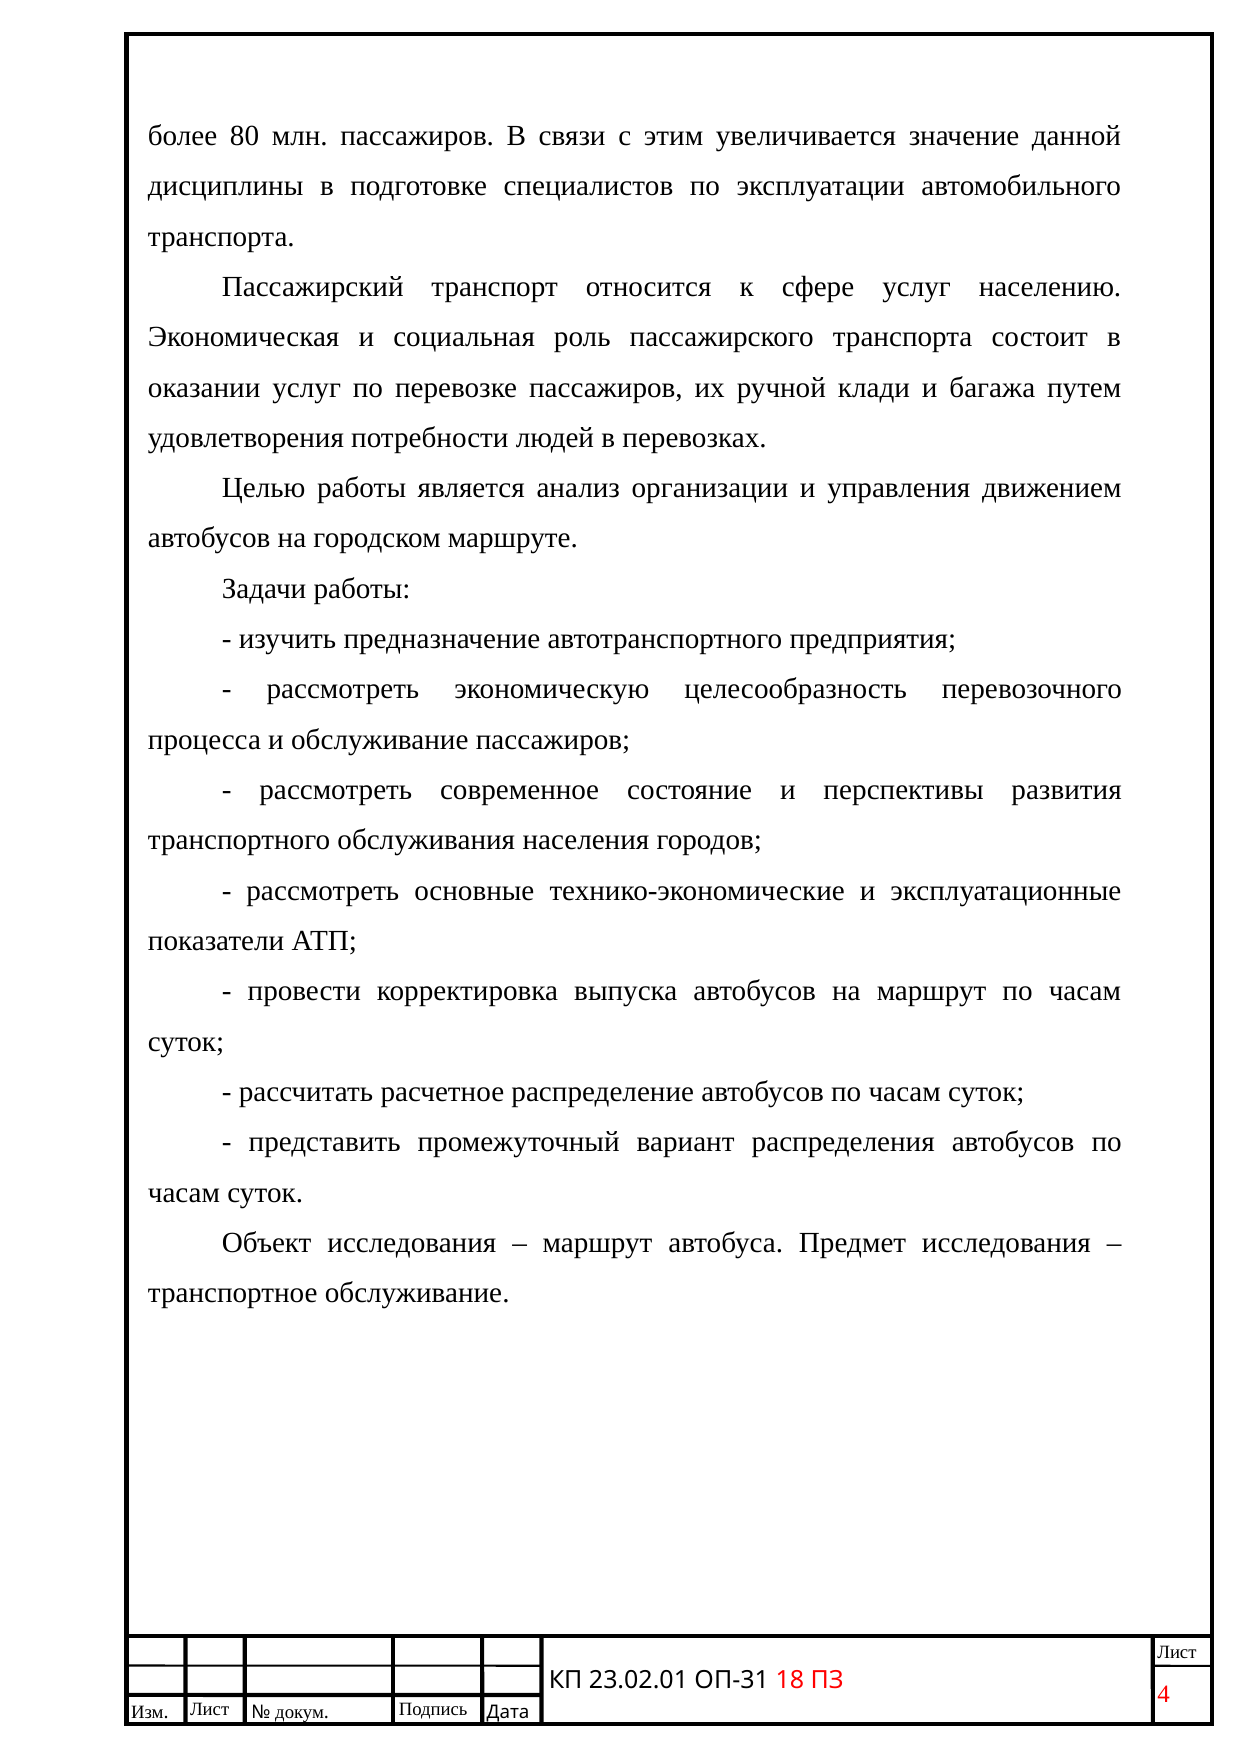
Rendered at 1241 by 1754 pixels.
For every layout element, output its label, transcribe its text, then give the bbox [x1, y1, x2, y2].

text - представить промежуточный вариант распределения автобусов по часам суток. [148, 1124, 1122, 1208]
text - рассмотреть экономическую целесообразность перевозочного процесса и обслуживание пассажиров; [148, 672, 1122, 755]
text - провести корректировка выпуска автобусов на маршрут по часам суток; [148, 973, 1122, 1057]
text - рассмотреть современное состояние и перспективы развития транспортного обслуживания населения городов; [148, 772, 1122, 856]
text Целью работы является анализ организации и управления движением автобусов на городском маршруте. [148, 470, 1122, 554]
text более 80 млн. пассажиров. В связи с этим увеличивается значение данной дисциплины в подготовке специалистов по эксплуатации автомобильного транспорта. [148, 118, 1122, 252]
text Объект исследования – маршрут автобуса. Предмет исследования – транспортное обслуживание. [148, 1225, 1122, 1309]
text - рассчитать расчетное распределение автобусов по часам суток; [148, 1074, 1122, 1108]
text Задачи работы: [148, 571, 1122, 604]
text - изучить предназначение автотранспортного предприятия; [148, 621, 1122, 655]
text - рассмотреть основные технико-экономические и эксплуатационные показатели АТП; [148, 873, 1122, 957]
text Пассажирский транспорт относится к сфере услуг населению. Экономическая и социальная роль пассажирского транспорта состоит в оказании услуг по перевозке пассажиров, их ручной клади и багажа путем удовлетворения потребности людей в перевозках. [148, 269, 1122, 453]
